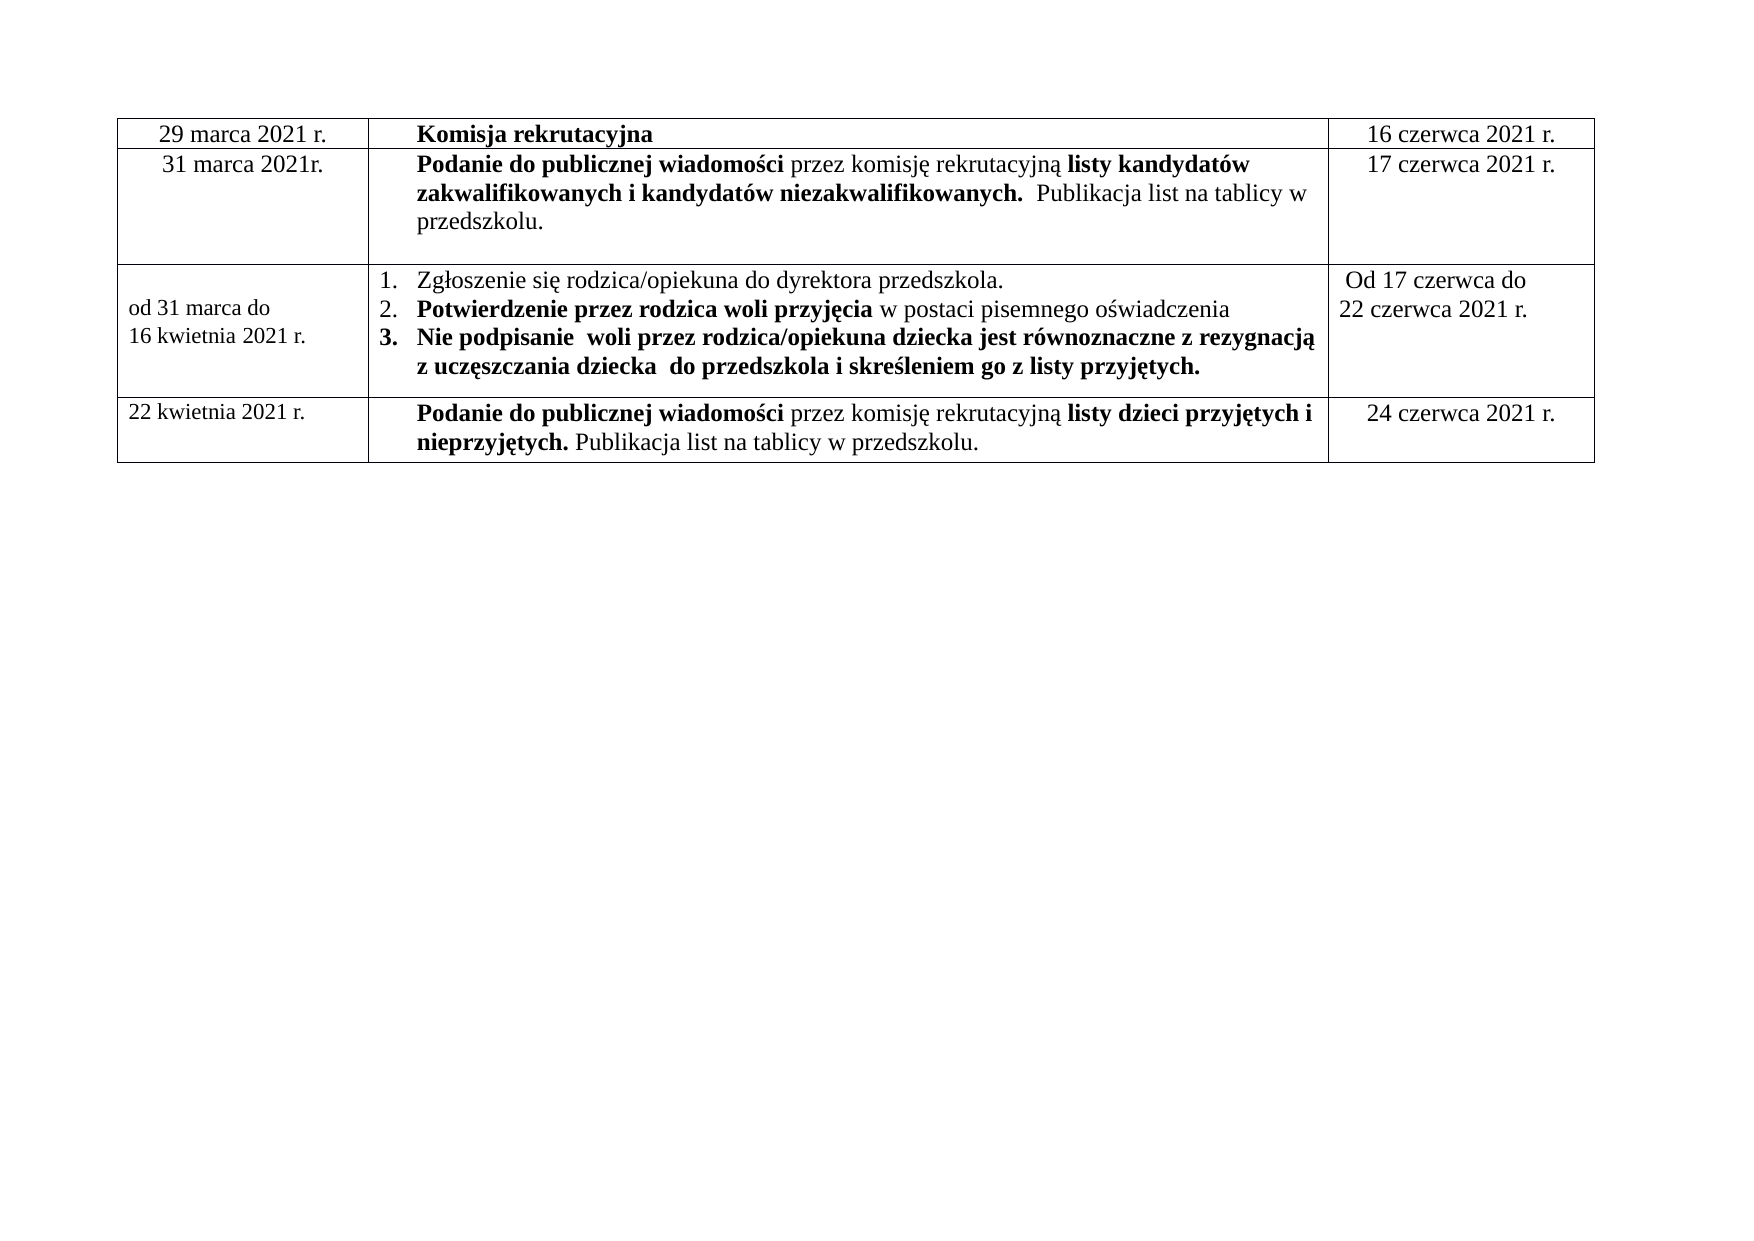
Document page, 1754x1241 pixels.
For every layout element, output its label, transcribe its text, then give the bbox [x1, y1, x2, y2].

table_cell 24 czerwca 2021 r. [1329, 398, 1594, 462]
table_cell od 31 marca do 16 kwietnia 2021 r. [118, 265, 368, 397]
table_cell 22 kwietnia 2021 r. [118, 398, 368, 462]
table_cell 17 czerwca 2021 r. [1329, 149, 1594, 264]
table_cell Od 17 czerwca do 22 czerwca 2021 r. [1329, 265, 1594, 397]
table_cell Podanie do publicznej wiadomości przez komisję rekrutacyjną listy kandydatów zakwalifikowanych i kandydatów niezakwalifikowanych. Publikacja list na tablicy w przedszkolu. [369, 149, 1328, 264]
table_cell Podanie do publicznej wiadomości przez komisję rekrutacyjną listy dzieci przyjętych i nieprzyjętych. Publikacja list na tablicy w przedszkolu. [369, 398, 1328, 462]
table_cell Komisja rekrutacyjna [369, 119, 1328, 148]
table_cell Zgłoszenie się rodzica/opiekuna do dyrektora przedszkola. Potwierdzenie przez rodzica woli przyjęcia w postaci pisemnego oświadczenia Nie podpisanie woli przez rodzica/opiekuna dziecka jest równoznaczne z rezygnacją z uczęszczania dziecka do przedszkola i skreśleniem go z listy przyjętych. [369, 265, 1328, 397]
table_cell 31 marca 2021r. [118, 149, 368, 264]
table_cell 29 marca 2021 r. [118, 119, 368, 148]
table_cell 16 czerwca 2021 r. [1329, 119, 1594, 148]
